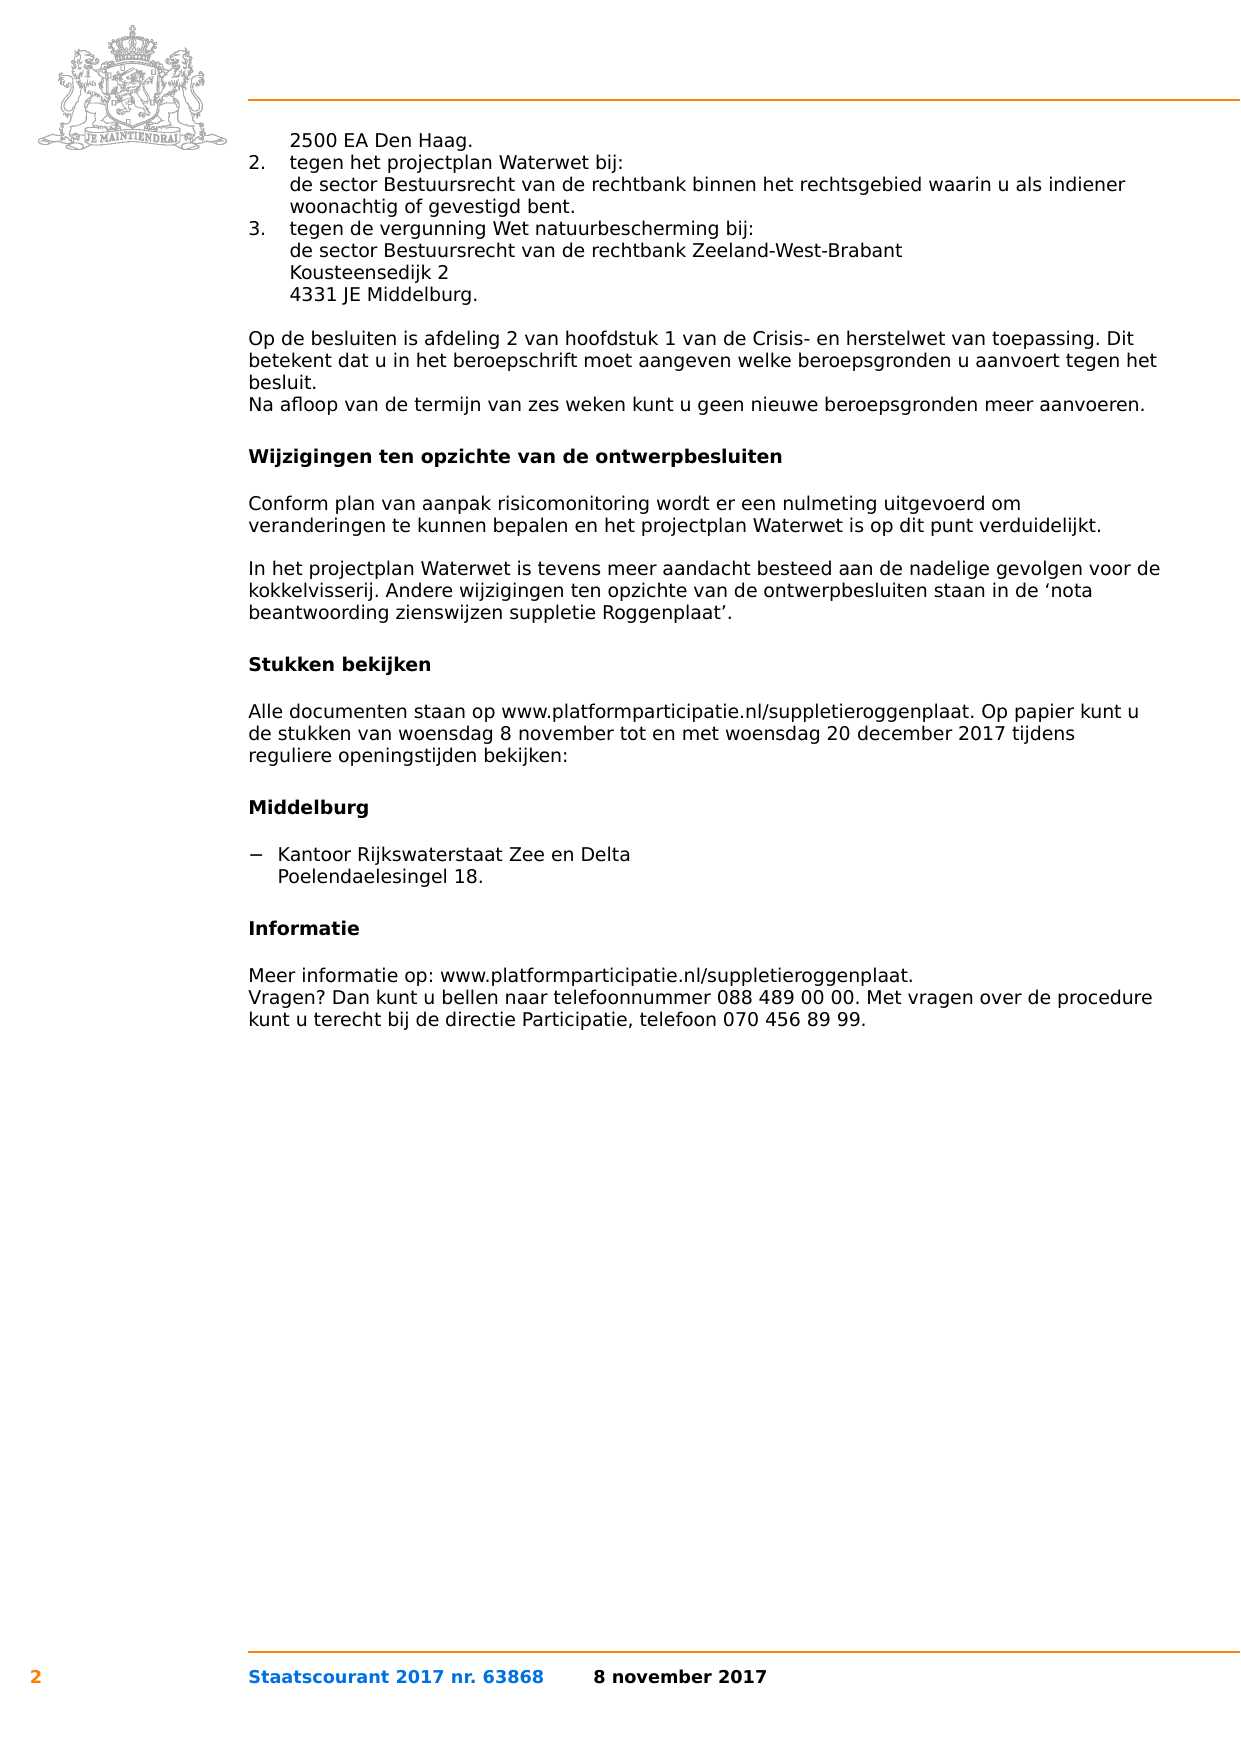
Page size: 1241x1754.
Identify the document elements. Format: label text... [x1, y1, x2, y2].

subtitle Wijzigingen ten opzichte van de ontwerpbesluiten [248, 446, 1163, 467]
text 4331 JE Middelburg. [289, 284, 1163, 306]
subtitle Informatie [248, 918, 1163, 940]
text Alle documenten staan op www.platformparticipatie.nl/suppletieroggenplaat. Op papier kunt u de stukken van woensdag 8 november tot en met woensdag 20 december 2017 tijdens reguliere openingstijden bekijken: [248, 701, 1163, 767]
text de sector Bestuursrecht van de rechtbank binnen het rechtsgebied waarin u als indiener woonachtig of gevestigd bent. [289, 174, 1163, 218]
text Poelendaelesingel 18. [277, 866, 1163, 888]
text Kousteensedijk 2 [289, 262, 1163, 284]
text In het projectplan Waterwet is tevens meer aandacht besteed aan de nadelige gevolgen voor de kokkelvisserij. Andere wijzigingen ten opzichte van de ontwerpbesluiten staan in de ‘nota beantwoording zienswijzen suppletie Roggenplaat’. [248, 558, 1163, 624]
text Conform plan van aanpak risicomonitoring wordt er een nulmeting uitgevoerd om veranderingen te kunnen bepalen en het projectplan Waterwet is op dit punt verduidelijkt. [248, 492, 1163, 536]
text Meer informatie op: www.platformparticipatie.nl/suppletieroggenplaat. [248, 965, 1163, 987]
text Op de besluiten is afdeling 2 van hoofdstuk 1 van de Crisis- en herstelwet van toepassing. Dit betekent dat u in het beroepschrift moet aangeven welke beroepsgronden u aanvoert tegen het besluit. [248, 328, 1163, 393]
text 3. tegen de vergunning Wet natuurbescherming bij: [248, 218, 1163, 240]
text Na afloop van de termijn van zes weken kunt u geen nieuwe beroepsgronden meer aanvoeren. [248, 393, 1163, 416]
text de sector Bestuursrecht van de rechtbank Zeeland-West-Brabant [289, 240, 1163, 262]
text 2500 EA Den Haag. [289, 130, 1163, 152]
text Vragen? Dan kunt u bellen naar telefoonnummer 088 489 00 00. Met vragen over de procedure kunt u terecht bij de directie Participatie, telefoon 070 456 89 99. [248, 987, 1163, 1031]
picture [38, 25, 227, 150]
subtitle Middelburg [248, 797, 1163, 819]
subtitle Stukken bekijken [248, 654, 1163, 676]
text − Kantoor Rijkswaterstaat Zee en Delta [248, 844, 1163, 866]
text 2. tegen het projectplan Waterwet bij: [248, 152, 1163, 174]
